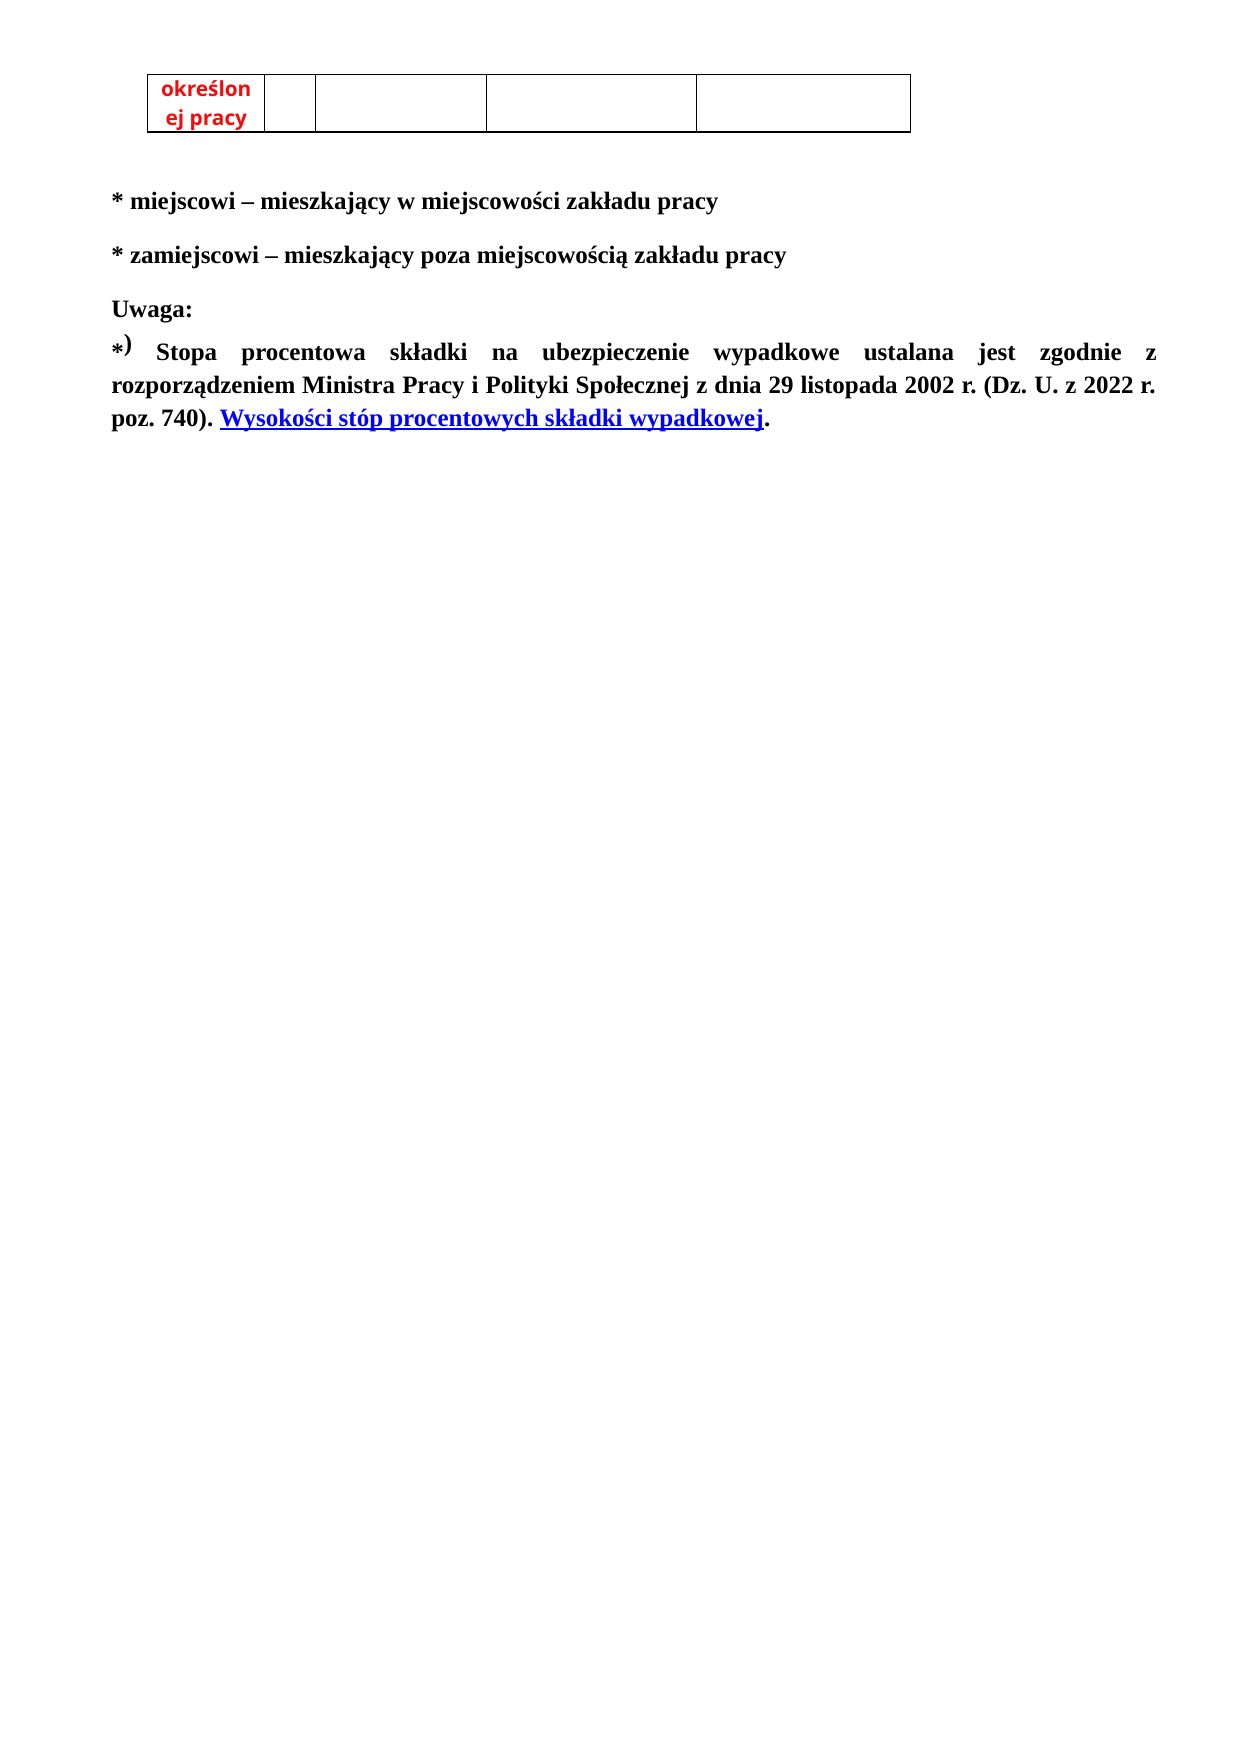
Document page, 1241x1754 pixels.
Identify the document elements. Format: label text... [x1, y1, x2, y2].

text Uwaga: *) Stopa procentowa składki na ubezpieczenie wypadkowe ustalana jest zgodnie z rozporządzeniem Ministra Pracy i Polityki Społecznej z dnia 29 listopada 2002 r. (Dz. U. z 2022 r. poz. 740). Wysokości stóp procentowych składki wypadkowej. [111, 294, 1158, 432]
table_cell [487, 75, 696, 131]
table_cell określonej pracy [148, 75, 264, 131]
table_cell [265, 75, 315, 131]
text * miejscowi – mieszkający w miejscowości zakładu pracy [111, 186, 1158, 215]
table_cell [697, 75, 910, 131]
table_cell [316, 75, 486, 131]
text * zamiejscowi – mieszkający poza miejscowością zakładu pracy [111, 240, 1158, 269]
